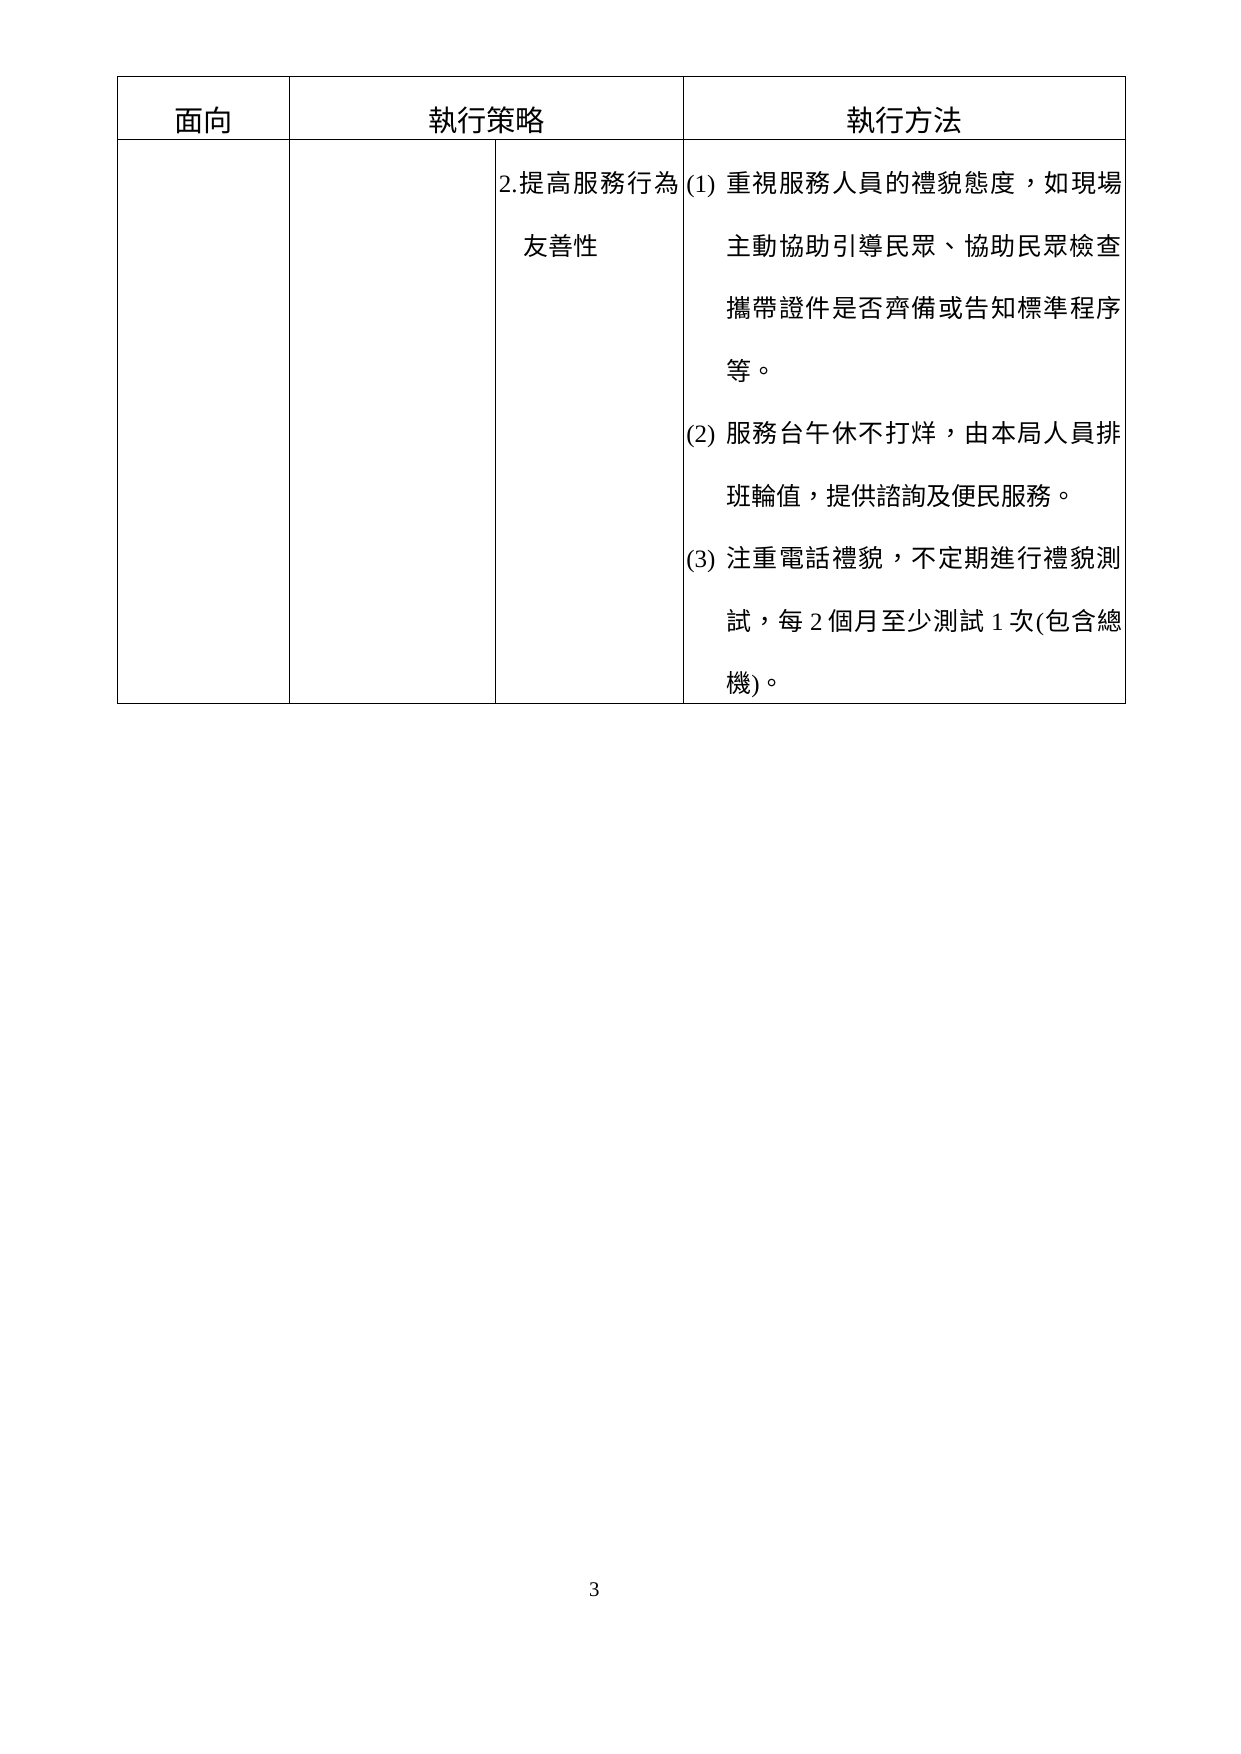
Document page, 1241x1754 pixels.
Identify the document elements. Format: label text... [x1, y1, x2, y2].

table_cell 重視服務人員的禮貌態度，如現場主動協助引導民眾、協助民眾檢查攜帶證件是否齊備或告知標準程序等。 服務台午休不打烊，由本局人員排班輪值，提供諮詢及便民服務。 注重電話禮貌，不定期進行禮貌測試，每2個月至少測試1次(包含總機)。 [684, 140, 1125, 703]
table_header 面向 [118, 77, 289, 139]
table_cell [118, 140, 289, 703]
table_header 執行策略 [290, 77, 683, 139]
table_cell 2.提高服務行為友善性 [496, 140, 683, 703]
table_header 執行方法 [684, 77, 1125, 139]
table_cell [290, 140, 495, 703]
